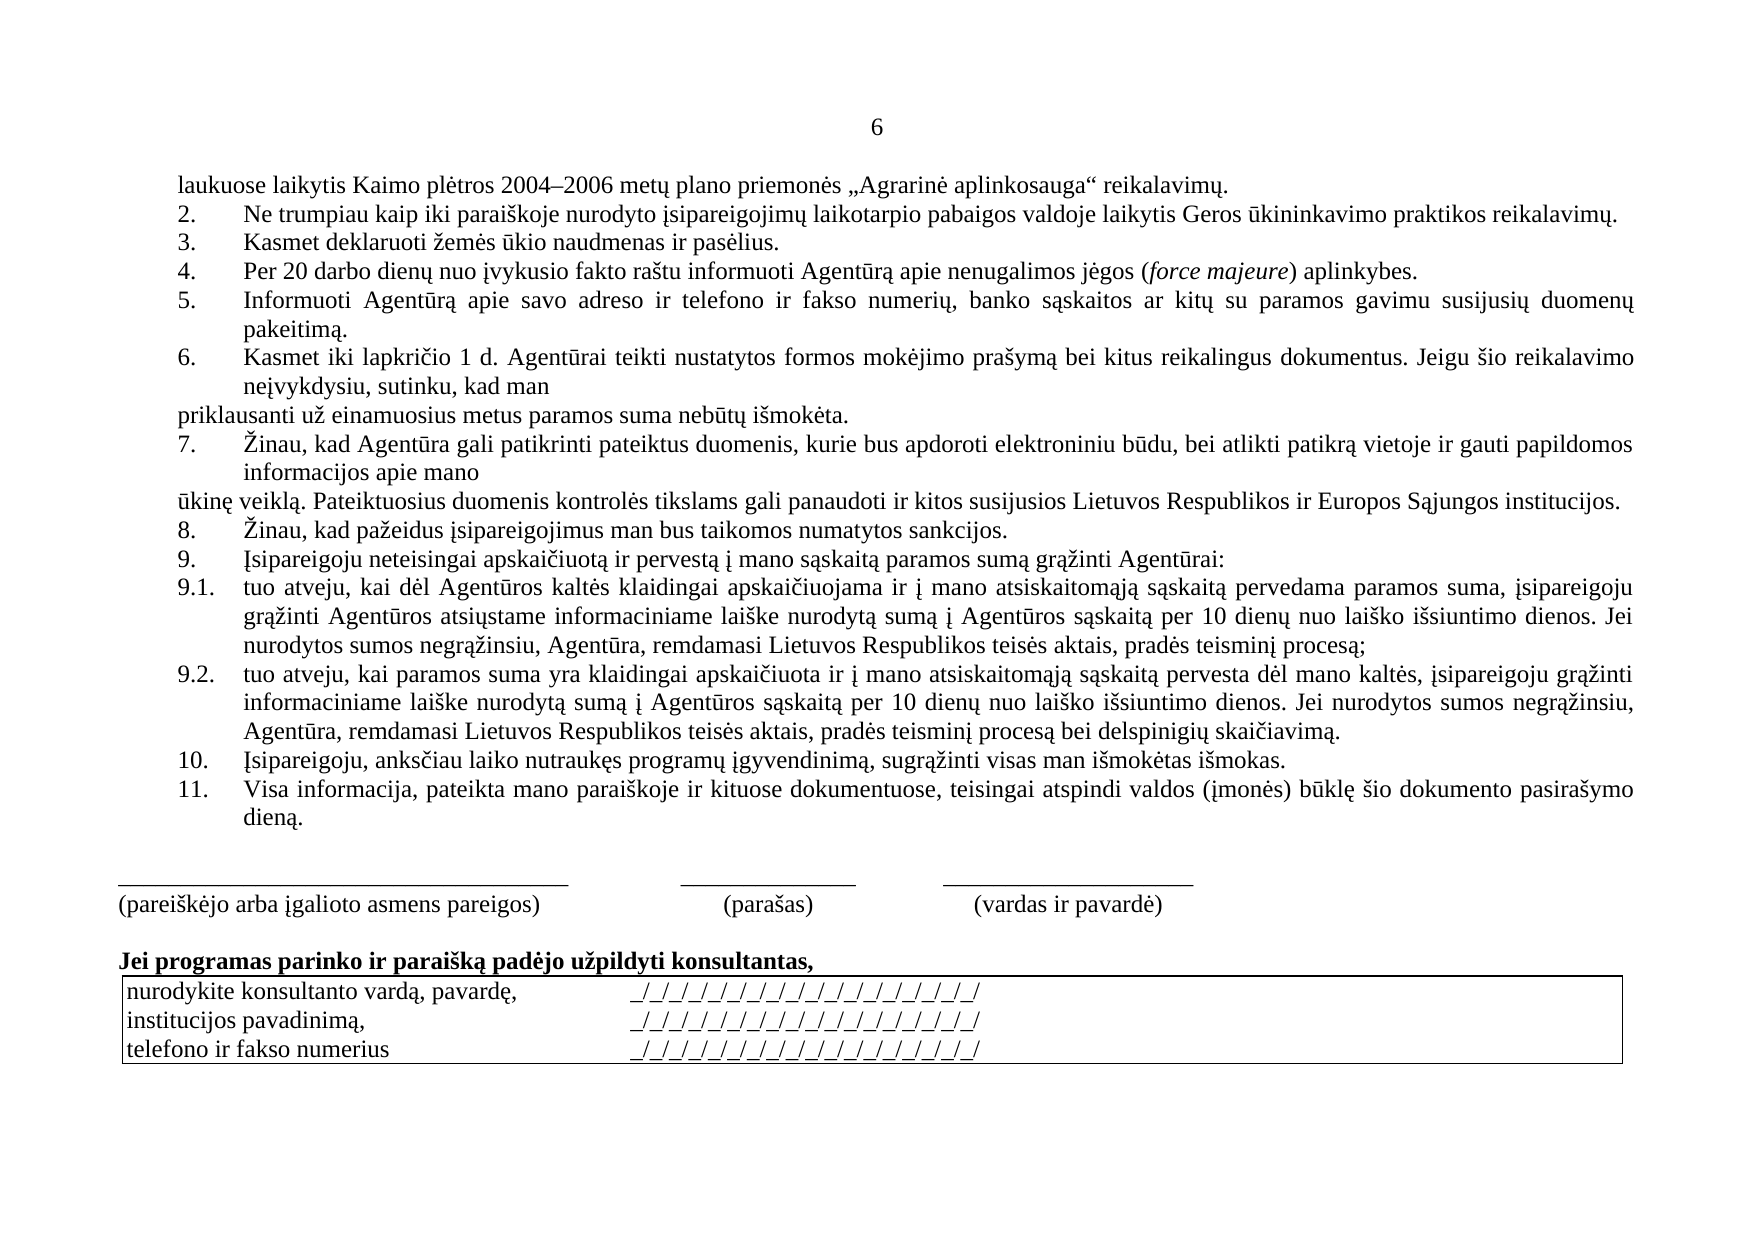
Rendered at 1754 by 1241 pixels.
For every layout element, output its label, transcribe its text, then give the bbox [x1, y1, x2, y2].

text 6. Kasmet iki lapkričio 1 d. Agentūrai teikti nustatytos formos mokėjimo prašymą bei kitus reikalingus dokumentus. Jeigu šio reikalavimo neįvykdysiu, sutinku, kad man [177, 342, 1635, 400]
text 5. Informuoti Agentūrą apie savo adreso ir telefono ir fakso numerių, banko sąskaitos ar kitų su paramos gavimu susijusių duomenų pakeitimą. [177, 285, 1635, 342]
text ____________________________________ ______________ ____________________ [118, 860, 1635, 889]
text 10. Įsipareigoju, anksčiau laiko nutraukęs programų įgyvendinimą, sugrąžinti visas man išmokėtas išmokas. [177, 745, 1635, 774]
text 9. Įsipareigoju neteisingai apskaičiuotą ir pervestą į mano sąskaitą paramos sumą grąžinti Agentūrai: [177, 544, 1635, 572]
text (pareiškėjo arba įgalioto asmens pareigos) (parašas) (vardas ir pavardė) [118, 889, 1635, 917]
text Jei programas parinko ir paraišką padėjo užpildyti konsultantas, [118, 946, 1635, 975]
text 11. Visa informacija, pateikta mano paraiškoje ir kituose dokumentuose, teisingai atspindi valdos (įmonės) būklę šio dokumento pasirašymo dieną. [177, 774, 1635, 831]
text 9.1. tuo atveju, kai dėl Agentūros kaltės klaidingai apskaičiuojama ir į mano atsiskaitomąją sąskaitą pervedama paramos suma, įsipareigoju grąžinti Agentūros atsiųstame informaciniame laiške nurodytą sumą į Agentūros sąskaitą per 10 dienų nuo laiško išsiuntimo dienos. Jei nurodytos sumos negrąžinsiu, Agentūra, remdamasi Lietuvos Respublikos teisės aktais, pradės teisminį procesą; [177, 572, 1635, 659]
text priklausanti už einamuosius metus paramos suma nebūtų išmokėta. [177, 400, 1635, 429]
text 4. Per 20 darbo dienų nuo įvykusio fakto raštu informuoti Agentūrą apie nenugalimos jėgos (force majeure) aplinkybes. [177, 256, 1635, 285]
text 8. Žinau, kad pažeidus įsipareigojimus man bus taikomos numatytos sankcijos. [177, 515, 1635, 544]
text 9.2. tuo atveju, kai paramos suma yra klaidingai apskaičiuota ir į mano atsiskaitomąją sąskaitą pervesta dėl mano kaltės, įsipareigoju grąžinti informaciniame laiške nurodytą sumą į Agentūros sąskaitą per 10 dienų nuo laiško išsiuntimo dienos. Jei nurodytos sumos negrąžinsiu, Agentūra, remdamasi Lietuvos Respublikos teisės aktais, pradės teisminį procesą bei delspinigių skaičiavimą. [177, 659, 1635, 745]
text 3. Kasmet deklaruoti žemės ūkio naudmenas ir pasėlius. [177, 227, 1635, 256]
text ūkinę veiklą. Pateiktuosius duomenis kontrolės tikslams gali panaudoti ir kitos susijusios Lietuvos Respublikos ir Europos Sąjungos institucijos. [177, 486, 1635, 515]
text 7. Žinau, kad Agentūra gali patikrinti pateiktus duomenis, kurie bus apdoroti elektroniniu būdu, bei atlikti patikrą vietoje ir gauti papildomos informacijos apie mano [177, 429, 1635, 486]
text 2. Ne trumpiau kaip iki paraiškoje nurodyto įsipareigojimų laikotarpio pabaigos valdoje laikytis Geros ūkininkavimo praktikos reikalavimų. [177, 199, 1635, 227]
text laukuose laikytis Kaimo plėtros 2004–2006 metų plano priemonės „Agrarinė aplinkosauga“ reikalavimų. [177, 170, 1635, 199]
